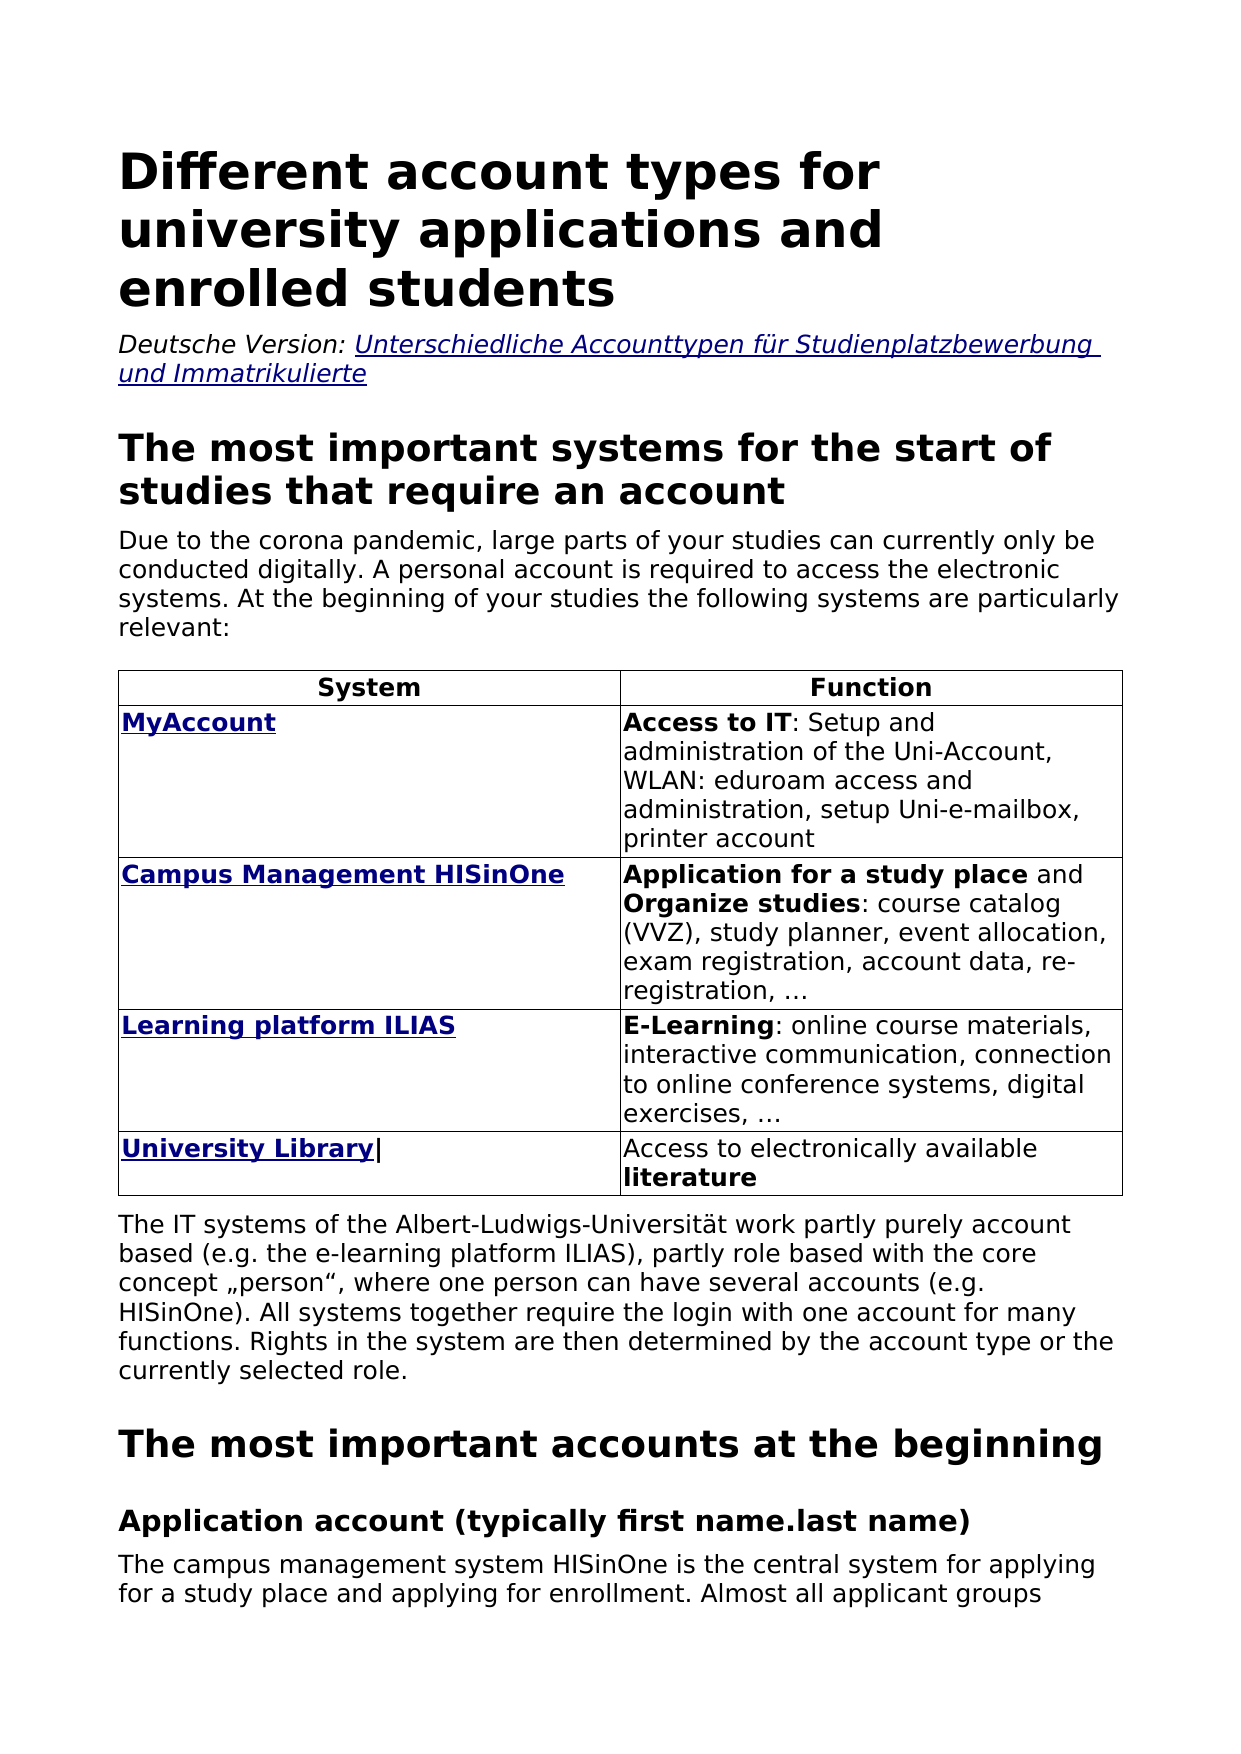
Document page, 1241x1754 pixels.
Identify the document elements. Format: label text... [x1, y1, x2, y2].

table_cell Application for a study place and Organize studies: course catalog (VVZ), study planner, event allocation, exam registration, account data, re-registration, … [621, 858, 1122, 1008]
subtitle Different account types for university applications and enrolled students [118, 143, 1122, 318]
table_cell University Library| [119, 1132, 620, 1195]
table_header Function [621, 671, 1122, 705]
table_cell Access to electronically available literature [621, 1132, 1122, 1195]
subtitle Application account (typically first name.last name) [118, 1504, 1122, 1538]
table_cell E-Learning: online course materials, interactive communication, connection to online conference systems, digital exercises, … [621, 1010, 1122, 1131]
subtitle The most important accounts at the beginning [118, 1423, 1122, 1466]
table_cell Campus Management HISinOne [119, 858, 620, 1008]
table_cell Learning platform ILIAS [119, 1010, 620, 1131]
text The campus management system HISinOne is the central system for applying for a study place and applying for enrollment. Almost all applicant groups [118, 1550, 1122, 1609]
text The IT systems of the Albert-Ludwigs-Universität work partly purely account based (e.g. the e-learning platform ILIAS), partly role based with the core concept „person“, where one person can have several accounts (e.g. HISinOne). All systems together require the login with one account for many functions. Rights in the system are then determined by the account type or the currently selected role. [118, 1210, 1122, 1385]
text Due to the corona pandemic, large parts of your studies can currently only be conducted digitally. A personal account is required to access the electronic systems. At the beginning of your studies the following systems are particularly relevant: [118, 526, 1122, 643]
table_cell MyAccount [119, 706, 620, 857]
table_header System [119, 671, 620, 705]
table_cell Access to IT: Setup and administration of the Uni-Account, WLAN: eduroam access and administration, setup Uni-e-mailbox, printer account [621, 706, 1122, 857]
text Deutsche Version: Unterschiedliche Accounttypen für Studienplatzbewerbung und Immatrikulierte [118, 330, 1122, 389]
subtitle The most important systems for the start of studies that require an account [118, 426, 1122, 513]
